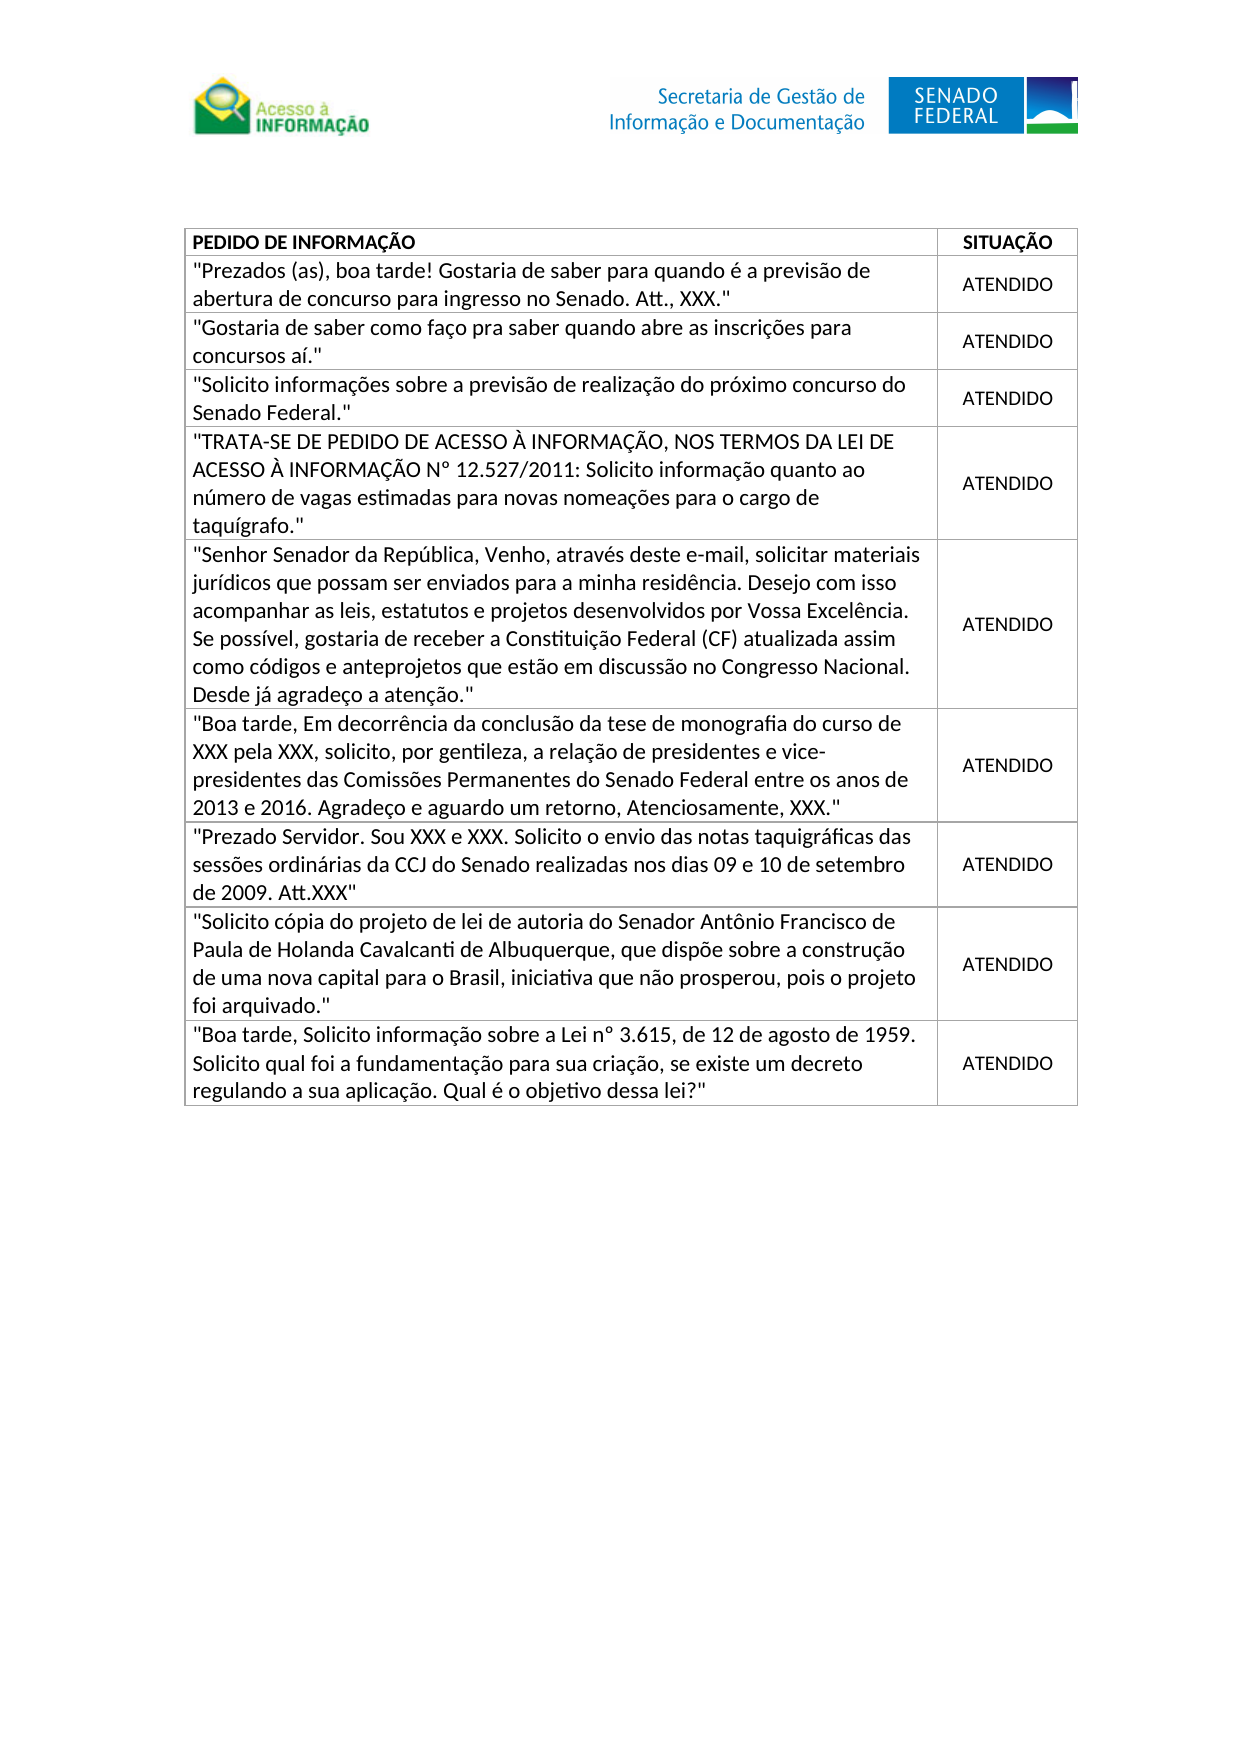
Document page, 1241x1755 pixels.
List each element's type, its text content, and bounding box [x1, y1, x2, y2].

table_cell "TRATA-SE DE PEDIDO DE ACESSO À INFORMAÇÃO, NOS TERMOS DA LEI DE ACESSO À INFORMAÇÃO Nº 12.527/2011: Solicito informação quanto ao número de vagas estimadas para novas nomeações para o cargo de taquígrafo." [186, 427, 937, 539]
table_cell ATENDIDO [938, 709, 1077, 821]
table_cell "Senhor Senador da República, Venho, através deste e-mail, solicitar materiais jurídicos que possam ser enviados para a minha residência. Desejo com isso acompanhar as leis, estatutos e projetos desenvolvidos por Vossa Excelência. Se possível, gostaria de receber a Constituição Federal (CF) atualizada assim como códigos e anteprojetos que estão em discussão no Congresso Nacional. Desde já agradeço a atenção." [186, 540, 937, 708]
table_cell "Prezado Servidor. Sou XXX e XXX. Solicito o envio das notas taquigráficas das sessões ordinárias da CCJ do Senado realizadas nos dias 09 e 10 de setembro de 2009. Att.XXX" [186, 823, 937, 906]
table_cell ATENDIDO [938, 427, 1077, 539]
table_cell "Solicito cópia do projeto de lei de autoria do Senador Antônio Francisco de Paula de Holanda Cavalcanti de Albuquerque, que dispõe sobre a construção de uma nova capital para o Brasil, iniciativa que não prosperou, pois o projeto foi arquivado." [186, 908, 937, 1019]
table_cell "Prezados (as), boa tarde! Gostaria de saber para quando é a previsão de abertura de concurso para ingresso no Senado. Att., XXX." [186, 256, 937, 312]
table_cell ATENDIDO [938, 908, 1077, 1019]
table_cell ATENDIDO [938, 540, 1077, 708]
table_header PEDIDO DE INFORMAÇÃO [186, 229, 937, 255]
table_cell ATENDIDO [938, 370, 1077, 426]
table_cell "Gostaria de saber como faço pra saber quando abre as inscrições para concursos aí." [186, 313, 937, 369]
table_cell "Boa tarde, Solicito informação sobre a Lei nº 3.615, de 12 de agosto de 1959. Solicito qual foi a fundamentação para sua criação, se existe um decreto regulando a sua aplicação. Qual é o objetivo dessa lei?" [186, 1021, 937, 1105]
table_cell "Boa tarde, Em decorrência da conclusão da tese de monografia do curso de XXX pela XXX, solicito, por gentileza, a relação de presidentes e vice-presidentes das Comissões Permanentes do Senado Federal entre os anos de 2013 e 2016. Agradeço e aguardo um retorno, Atenciosamente, XXX." [186, 709, 937, 821]
table_header SITUAÇÃO [938, 229, 1077, 255]
table_cell ATENDIDO [938, 823, 1077, 906]
table_cell ATENDIDO [938, 1021, 1077, 1105]
table_cell "Solicito informações sobre a previsão de realização do próximo concurso do Senado Federal." [186, 370, 937, 426]
table_cell ATENDIDO [938, 256, 1077, 312]
table_cell ATENDIDO [938, 313, 1077, 369]
